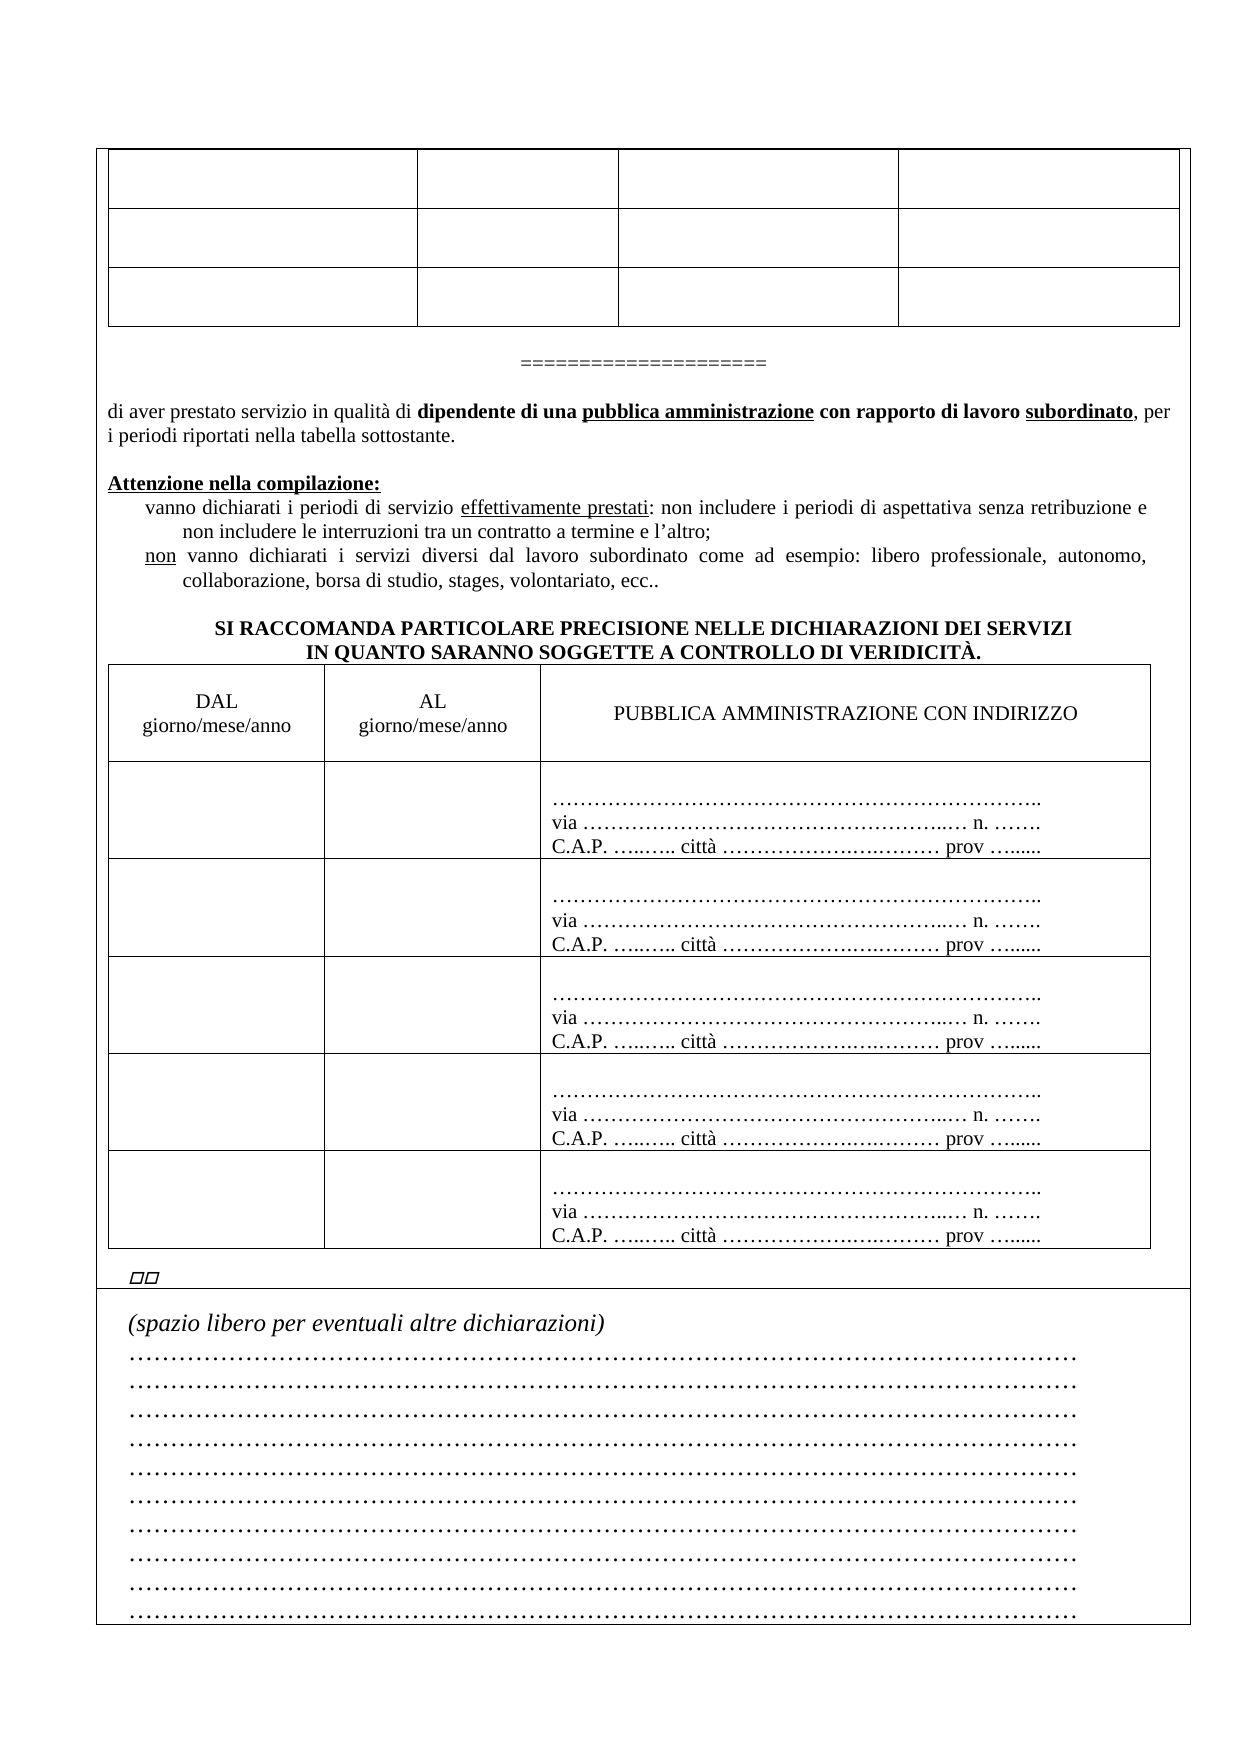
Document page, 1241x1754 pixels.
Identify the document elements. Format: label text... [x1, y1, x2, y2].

table_cell [109, 1151, 324, 1247]
table_cell [325, 1054, 540, 1150]
table_cell [109, 762, 324, 858]
table_cell [109, 957, 324, 1053]
table_cell …………………………………………………………….. via ……………………………………………..… n. ……. C.A.P. …..….. città ……………….….……… prov …...... [541, 1054, 1150, 1150]
table_cell (spazio libero per eventuali altre dichiarazioni) …………………………………………………………………………………………………… …………………………………………………………………………………………………… …………………………………………………………………………………………………… …………………………………………………………………………………………………… …………………………………………………………………………………………………… …………………………………………………………………………………………………… …………………………………………………………………………………………………… …………………………………………………………………………………………………… …………………………………………………………………………………………………… …………………………………………………………………………………………………… [97, 1289, 1190, 1624]
table_cell [418, 209, 618, 267]
table_cell ===================== di aver prestato servizio in qualità di dipendente di una pubblica amministrazione con rapporto di lavoro subordinato, per i periodi riportati nella tabella sottostante. Attenzione nella compilazione: vanno dichiarati i periodi di servizio effettivamente prestati: non includere i periodi di aspettativa senza retribuzione e non includere le interruzioni tra un contratto a termine e l’altro; non vanno dichiarati i servizi diversi dal lavoro subordinato come ad esempio: libero professionale, autonomo, collaborazione, borsa di studio, stages, volontariato, ecc.. SI RACCOMANDA PARTICOLARE PRECISIONE NELLE DICHIARAZIONI DEI SERVIZI IN QUANTO SARANNO SOGGETTE A CONTROLLO DI VERIDICITÀ. oo [97, 149, 1190, 1288]
table_cell [418, 268, 618, 326]
table_cell [899, 209, 1179, 267]
table_cell [619, 209, 898, 267]
table_header AL giorno/mese/anno [325, 665, 540, 761]
table_cell [899, 268, 1179, 326]
table_cell [619, 150, 898, 208]
table_cell [325, 1151, 540, 1247]
table_header PUBBLICA AMMINISTRAZIONE CON INDIRIZZO [541, 665, 1150, 761]
table_cell [325, 859, 540, 956]
table_cell [109, 150, 417, 208]
table_cell …………………………………………………………….. via ……………………………………………..… n. ……. C.A.P. …..….. città ……………….….……… prov …...... [541, 1151, 1150, 1247]
table_cell [109, 1054, 324, 1150]
table_cell [109, 859, 324, 956]
table_cell [619, 268, 898, 326]
table_header DAL giorno/mese/anno [109, 665, 324, 761]
table_cell …………………………………………………………….. via ……………………………………………..… n. ……. C.A.P. …..….. città ……………….….……… prov …...... [541, 957, 1150, 1053]
table_cell [73, 1288, 96, 1624]
table_cell [325, 762, 540, 858]
table_cell [325, 957, 540, 1053]
table_cell …………………………………………………………….. via ……………………………………………..… n. ……. C.A.P. …..….. città ……………….….……… prov …...... [541, 762, 1150, 858]
table_cell [418, 150, 618, 208]
table_cell [109, 268, 417, 326]
table_cell …………………………………………………………….. via ……………………………………………..… n. ……. C.A.P. …..….. città ……………….….……… prov …...... [541, 859, 1150, 956]
table_cell [109, 209, 417, 267]
table_cell [73, 148, 96, 1288]
table_cell [899, 150, 1179, 208]
